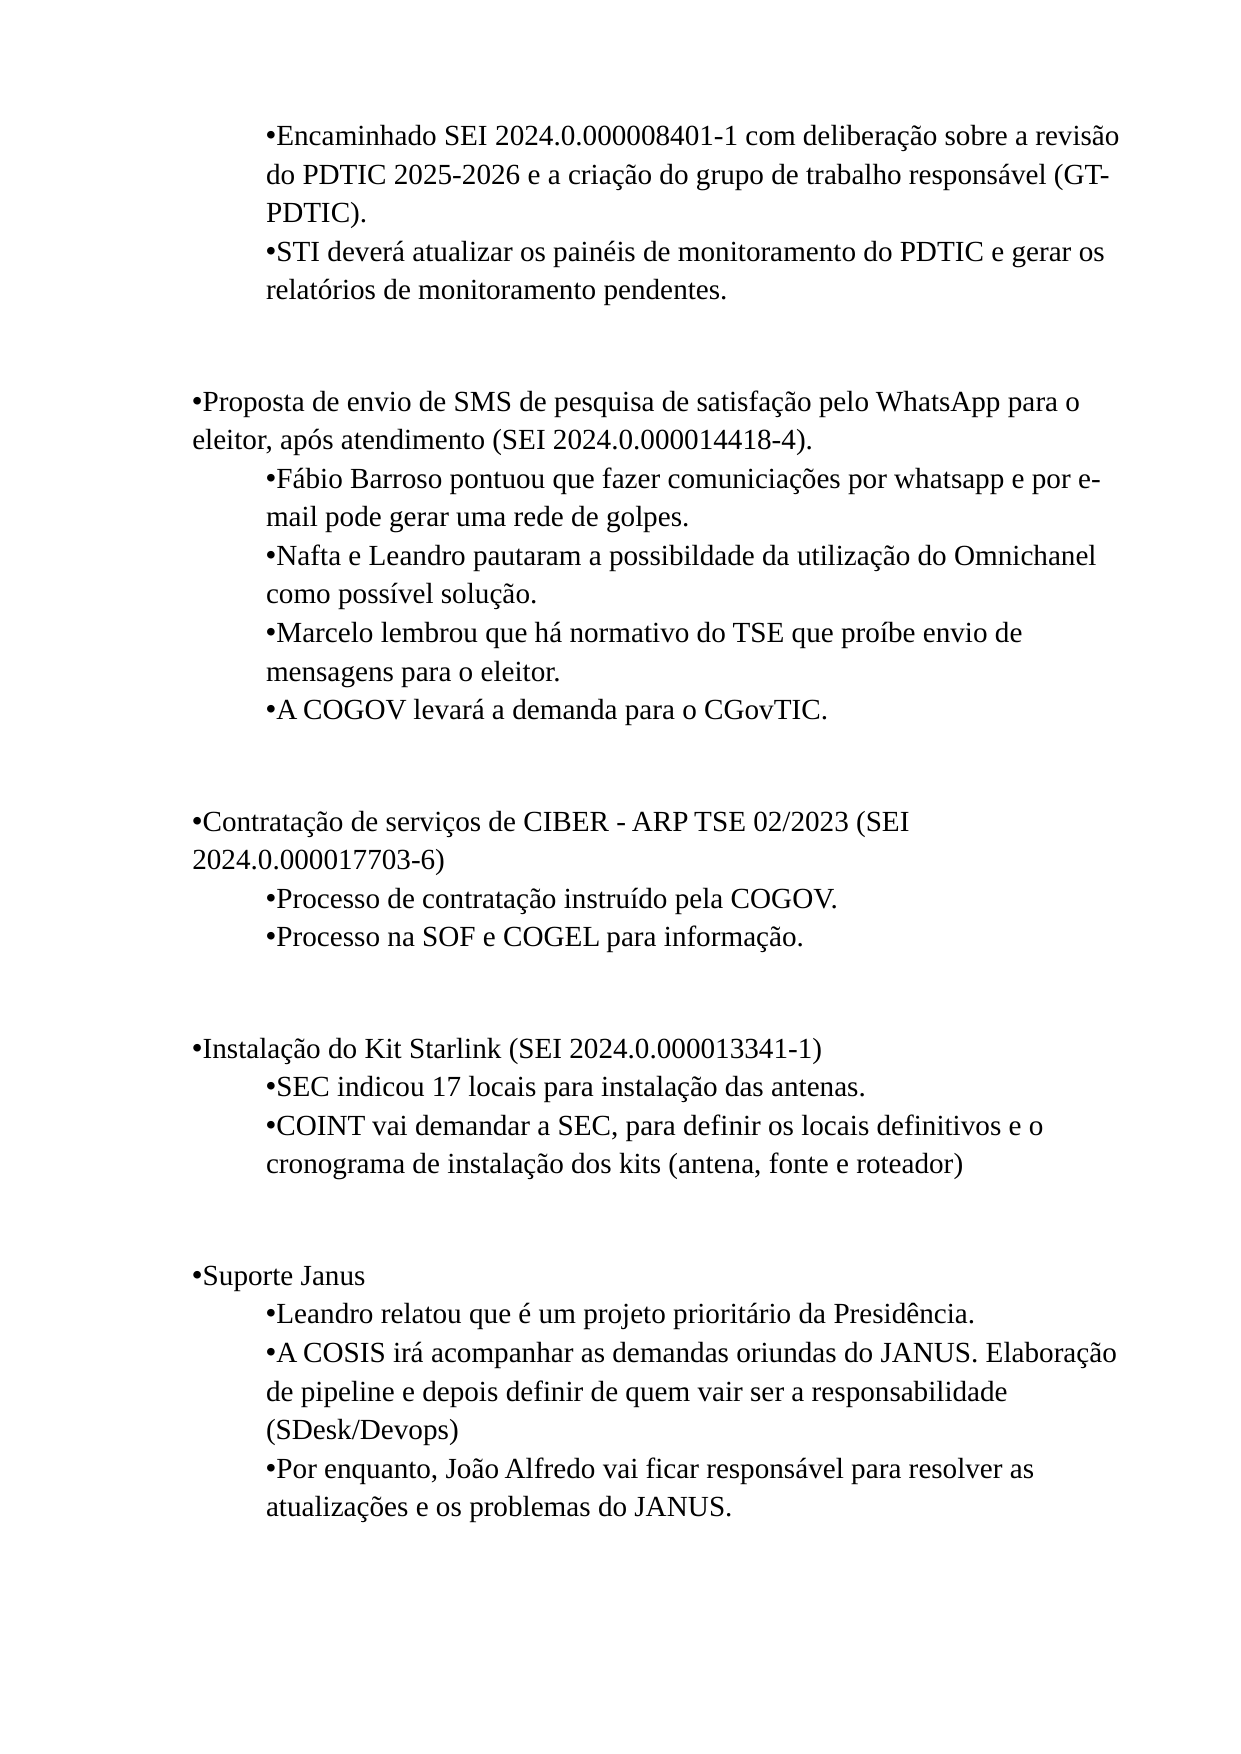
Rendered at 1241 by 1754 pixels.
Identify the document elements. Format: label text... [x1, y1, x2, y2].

list Suporte Janus [118, 1258, 1122, 1291]
list COINT vai demandar a SEC, para definir os locais definitivos e o cronograma de instalação dos kits (antena, fonte e roteador) [118, 1108, 1122, 1180]
list Processo de contratação instruído pela COGOV. [118, 881, 1122, 914]
list SEC indicou 17 locais para instalação das antenas. [118, 1069, 1122, 1103]
list Marcelo lembrou que há normativo do TSE que proíbe envio de mensagens para o eleitor. [118, 615, 1122, 687]
list Proposta de envio de SMS de pesquisa de satisfação pelo WhatsApp para o eleitor, após atendimento (SEI 2024.0.000014418-4). [118, 384, 1122, 456]
list Por enquanto, João Alfredo vai ficar responsável para resolver as atualizações e os problemas do JANUS. [118, 1451, 1122, 1523]
list A COGOV levará a demanda para o CGovTIC. [118, 692, 1122, 726]
list Instalação do Kit Starlink (SEI 2024.0.000013341-1) [118, 1031, 1122, 1064]
list Nafta e Leandro pautaram a possibildade da utilização do Omnichanel como possível solução. [118, 538, 1122, 610]
list Processo na SOF e COGEL para informação. [118, 919, 1122, 953]
list Encaminhado SEI 2024.0.000008401-1 com deliberação sobre a revisão do PDTIC 2025-2026 e a criação do grupo de trabalho responsável (GT-PDTIC). [118, 118, 1122, 229]
list Fábio Barroso pontuou que fazer comuniciações por whatsapp e por e-mail pode gerar uma rede de golpes. [118, 461, 1122, 533]
list Contratação de serviços de CIBER - ARP TSE 02/2023 (SEI 2024.0.000017703-6) [118, 804, 1122, 876]
list A COSIS irá acompanhar as demandas oriundas do JANUS. Elaboração de pipeline e depois definir de quem vair ser a responsabilidade (SDesk/Devops) [118, 1335, 1122, 1446]
list STI deverá atualizar os painéis de monitoramento do PDTIC e gerar os relatórios de monitoramento pendentes. [118, 234, 1122, 306]
list Leandro relatou que é um projeto prioritário da Presidência. [118, 1296, 1122, 1330]
